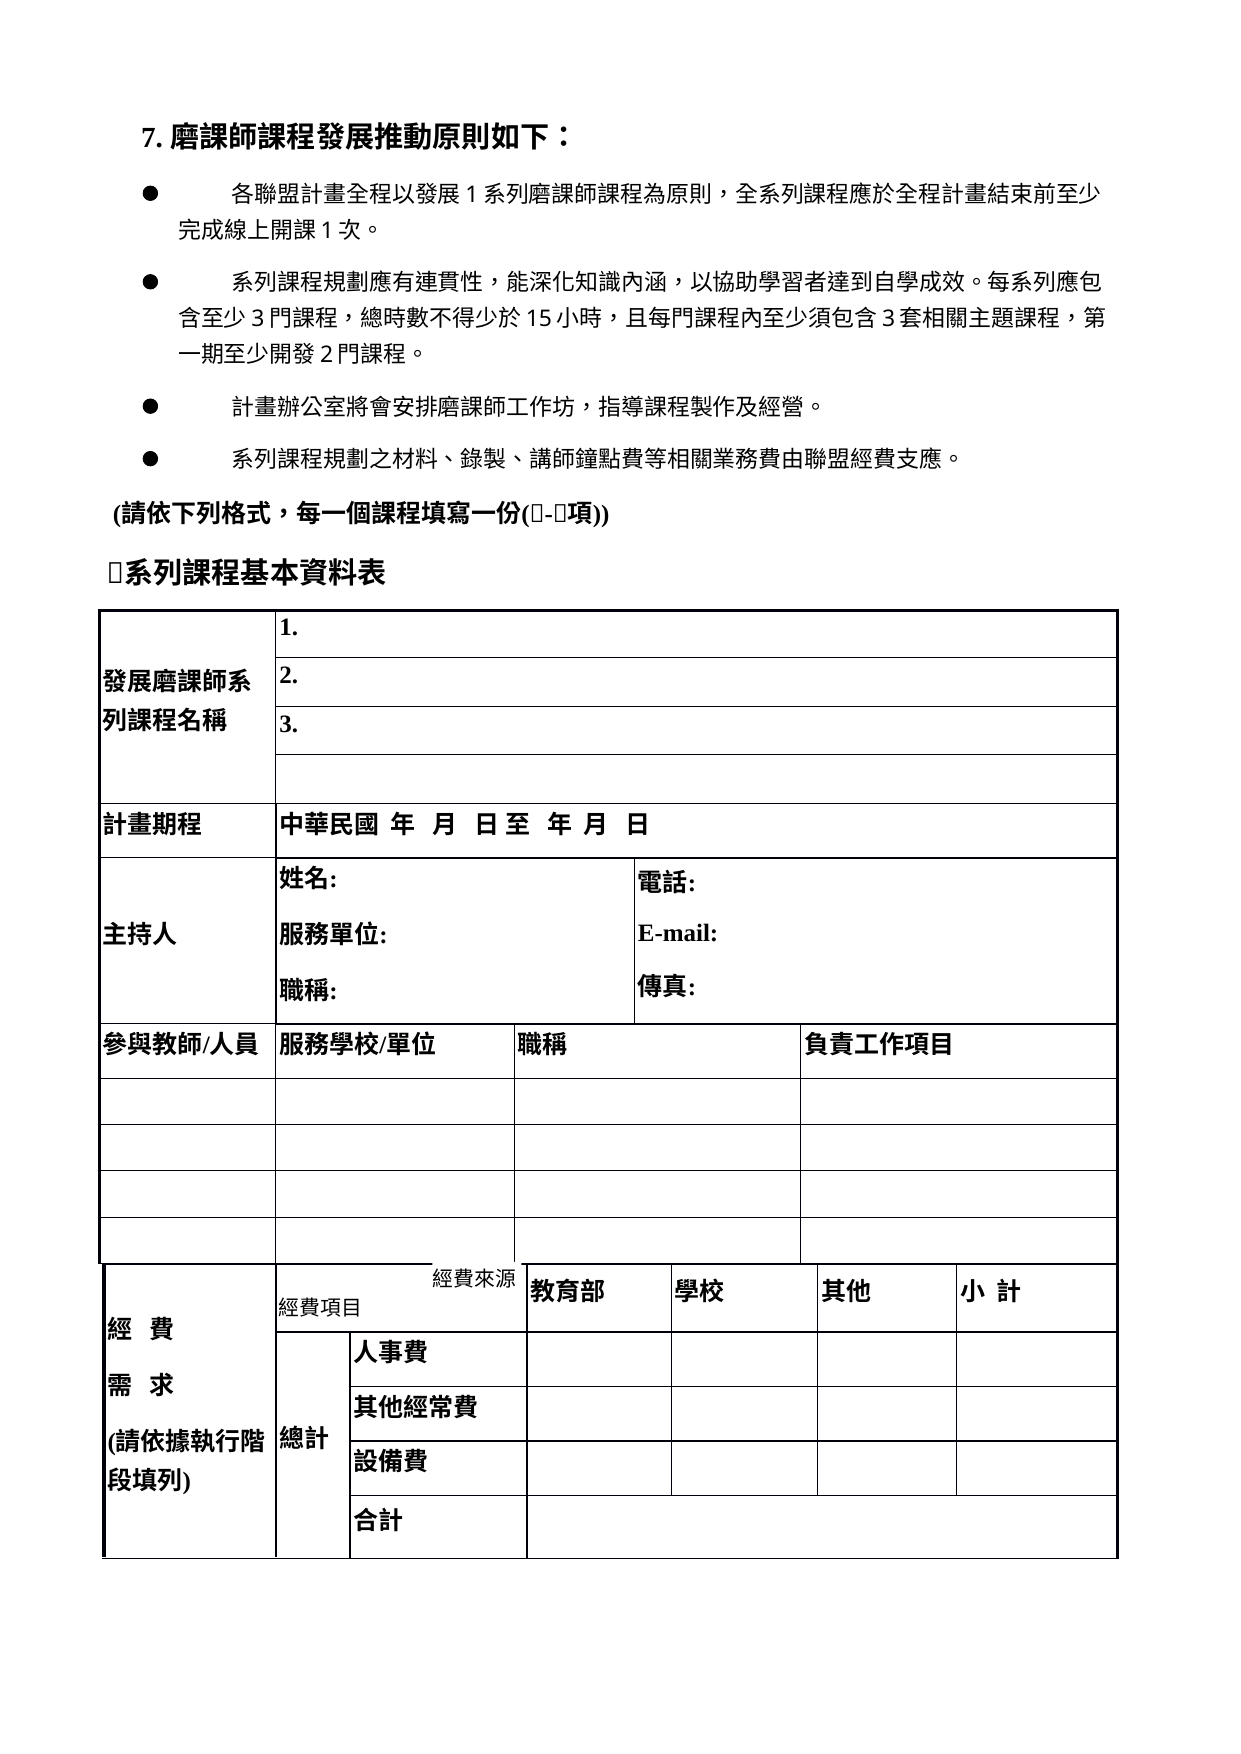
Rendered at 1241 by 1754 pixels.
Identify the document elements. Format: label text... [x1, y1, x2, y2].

table_cell [277, 1265, 526, 1331]
table_cell 合計 [351, 1496, 526, 1558]
table_cell [801, 1125, 1116, 1170]
table_cell 人事費 [351, 1333, 526, 1386]
table_cell [276, 1125, 514, 1170]
subtitle 系列課程規劃之材料、錄製、講師鐘點費等相關業務費由聯盟經費支應。 [141, 441, 1110, 474]
table_cell [801, 1218, 1116, 1263]
table_cell [801, 1171, 1116, 1217]
table_cell 電話: E-mail: 傳真: [635, 859, 1116, 1023]
table_cell 學校 [672, 1265, 817, 1331]
table_cell 職稱 [515, 1025, 800, 1077]
table_cell [672, 1333, 817, 1386]
table_cell [528, 1333, 671, 1386]
table_cell [818, 1442, 956, 1494]
table_cell [515, 1218, 800, 1263]
table_cell 設備費 [351, 1442, 526, 1494]
table_cell [101, 1171, 275, 1217]
table_cell [515, 1079, 800, 1124]
table_cell [276, 1171, 514, 1217]
table_cell [957, 1387, 1116, 1440]
table_cell [276, 1079, 514, 1124]
table_cell [515, 1171, 800, 1217]
table_cell [528, 1387, 671, 1440]
table_cell [99, 1495, 104, 1558]
subtitle 7. 磨課師課程發展推動原則如下： [141, 113, 1110, 156]
table_cell 經 費 需 求 (請依據執行階段填列) [104, 1265, 276, 1558]
subtitle (請依下列格式，每一個課程填寫一份(-項)) [106, 494, 1110, 530]
subtitle 計畫辦公室將會安排磨課師工作坊，指導課程製作及經營。 [141, 389, 1110, 422]
table_header 發展磨課師系列課程名稱 [101, 612, 275, 803]
table_cell 其他經常費 [351, 1387, 526, 1440]
table_cell [101, 1218, 275, 1263]
subtitle 系列課程基本資料表 [106, 549, 1110, 592]
table_cell [101, 1079, 275, 1124]
table_cell 中華民國 年 月 日 至 年 月 日 [277, 804, 1116, 857]
table_cell 姓名: 服務單位: 職稱: [277, 859, 634, 1023]
table_cell [957, 1333, 1116, 1386]
table_cell [276, 755, 1116, 803]
table_cell 教育部 [528, 1265, 671, 1331]
table_cell [801, 1079, 1116, 1124]
table_cell 其他 [818, 1265, 956, 1331]
table_cell 2. [276, 658, 1116, 706]
subtitle 系列課程規劃應有連貫性，能深化知識內涵，以協助學習者達到自學成效。每系列應包含至少3門課程，總時數不得少於15小時，且每門課程內至少須包含3套相關主題課程，第一期至少開發2門課程。 [141, 264, 1110, 369]
table_header 1. [276, 612, 1116, 657]
subtitle 各聯盟計畫全程以發展1系列磨課師課程為原則，全系列課程應於全程計畫結束前至少完成線上開課1次。 [141, 176, 1110, 245]
table_cell 主持人 [101, 858, 275, 1023]
table_cell 總計 [276, 1333, 349, 1558]
table_cell 負責工作項目 [801, 1025, 1116, 1077]
table_cell 3. [276, 707, 1116, 754]
table_cell [957, 1442, 1116, 1494]
table_cell 服務學校/單位 [276, 1025, 514, 1077]
table_cell [818, 1333, 956, 1386]
table_cell [515, 1125, 800, 1170]
table_cell [528, 1442, 671, 1494]
table_cell [101, 1125, 275, 1170]
table_cell 計畫期程 [101, 804, 275, 857]
table_cell 小 計 [957, 1265, 1116, 1331]
table_cell [672, 1387, 817, 1440]
table_cell [528, 1496, 1116, 1558]
table_cell [672, 1442, 817, 1494]
table_cell [818, 1387, 956, 1440]
table_cell 參與教師/人員 [101, 1024, 275, 1077]
table_cell [276, 1218, 514, 1263]
